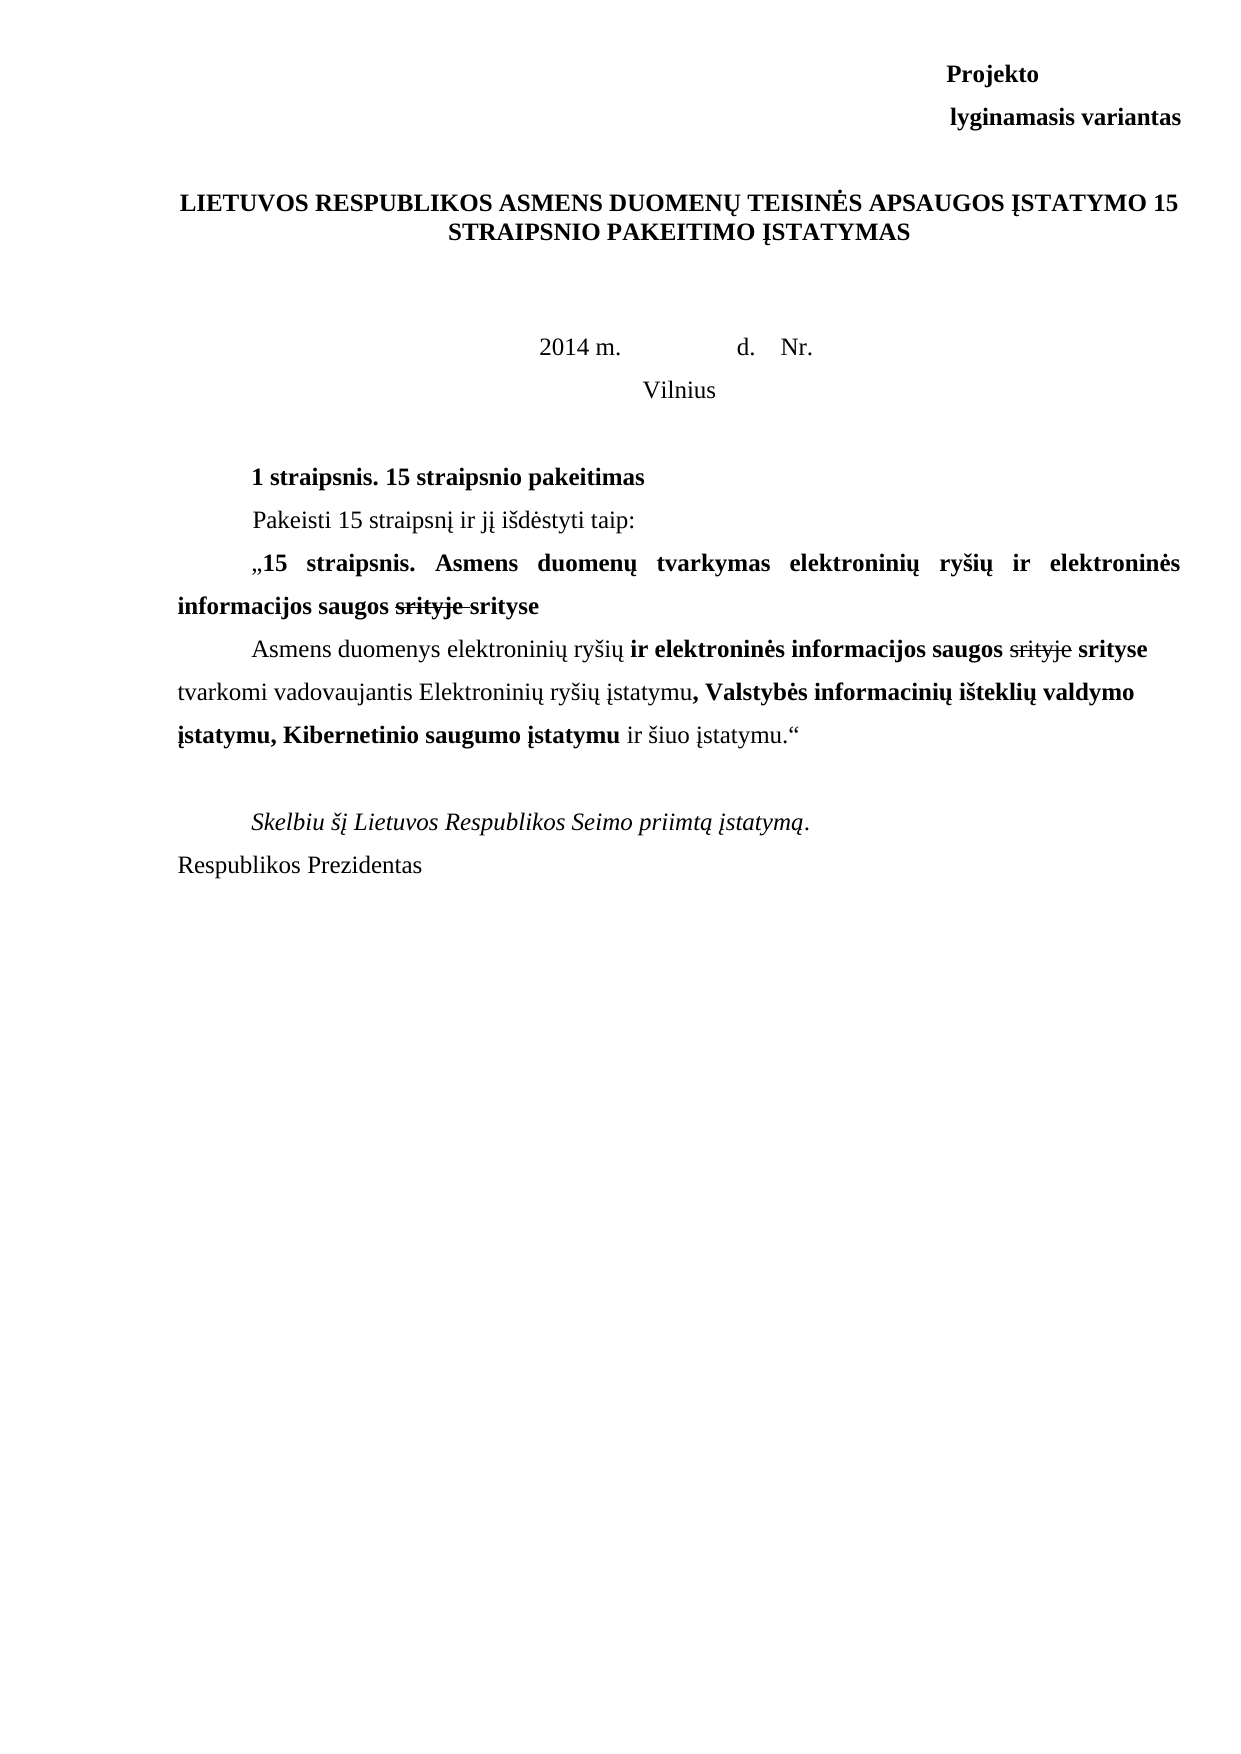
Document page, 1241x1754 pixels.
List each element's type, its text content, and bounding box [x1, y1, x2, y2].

text lyginamasis variantas [177, 102, 1181, 131]
text Pakeisti 15 straipsnį ir jį išdėstyti taip: [177, 505, 1181, 533]
text Vilnius [177, 375, 1181, 404]
text „15 straipsnis. Asmens duomenų tvarkymas elektroninių ryšių ir elektroninės informacijos saugos srityje srityse [177, 548, 1181, 620]
text LIETUVOS RESPUBLIKOS ASMENS DUOMENŲ TEISINĖS APSAUGOS ĮSTATYMO 15 STRAIPSNIO PAKEITIMO įstatymas [177, 188, 1181, 246]
text 1 straipsnis. 15 straipsnio pakeitimas [177, 462, 1181, 490]
text Respublikos Prezidentas [177, 850, 1181, 878]
text Projekto [177, 59, 1181, 88]
text Skelbiu šį Lietuvos Respublikos Seimo priimtą įstatymą. [177, 807, 1181, 835]
text 2014 m. d. Nr. [177, 332, 1181, 361]
text Asmens duomenys elektroninių ryšių ir elektroninės informacijos saugos srityje srityse tvarkomi vadovaujantis Elektroninių ryšių įstatymu, Valstybės informacinių išteklių valdymo įstatymu, Kibernetinio saugumo įstatymu ir šiuo įstatymu.“ [177, 634, 1181, 749]
